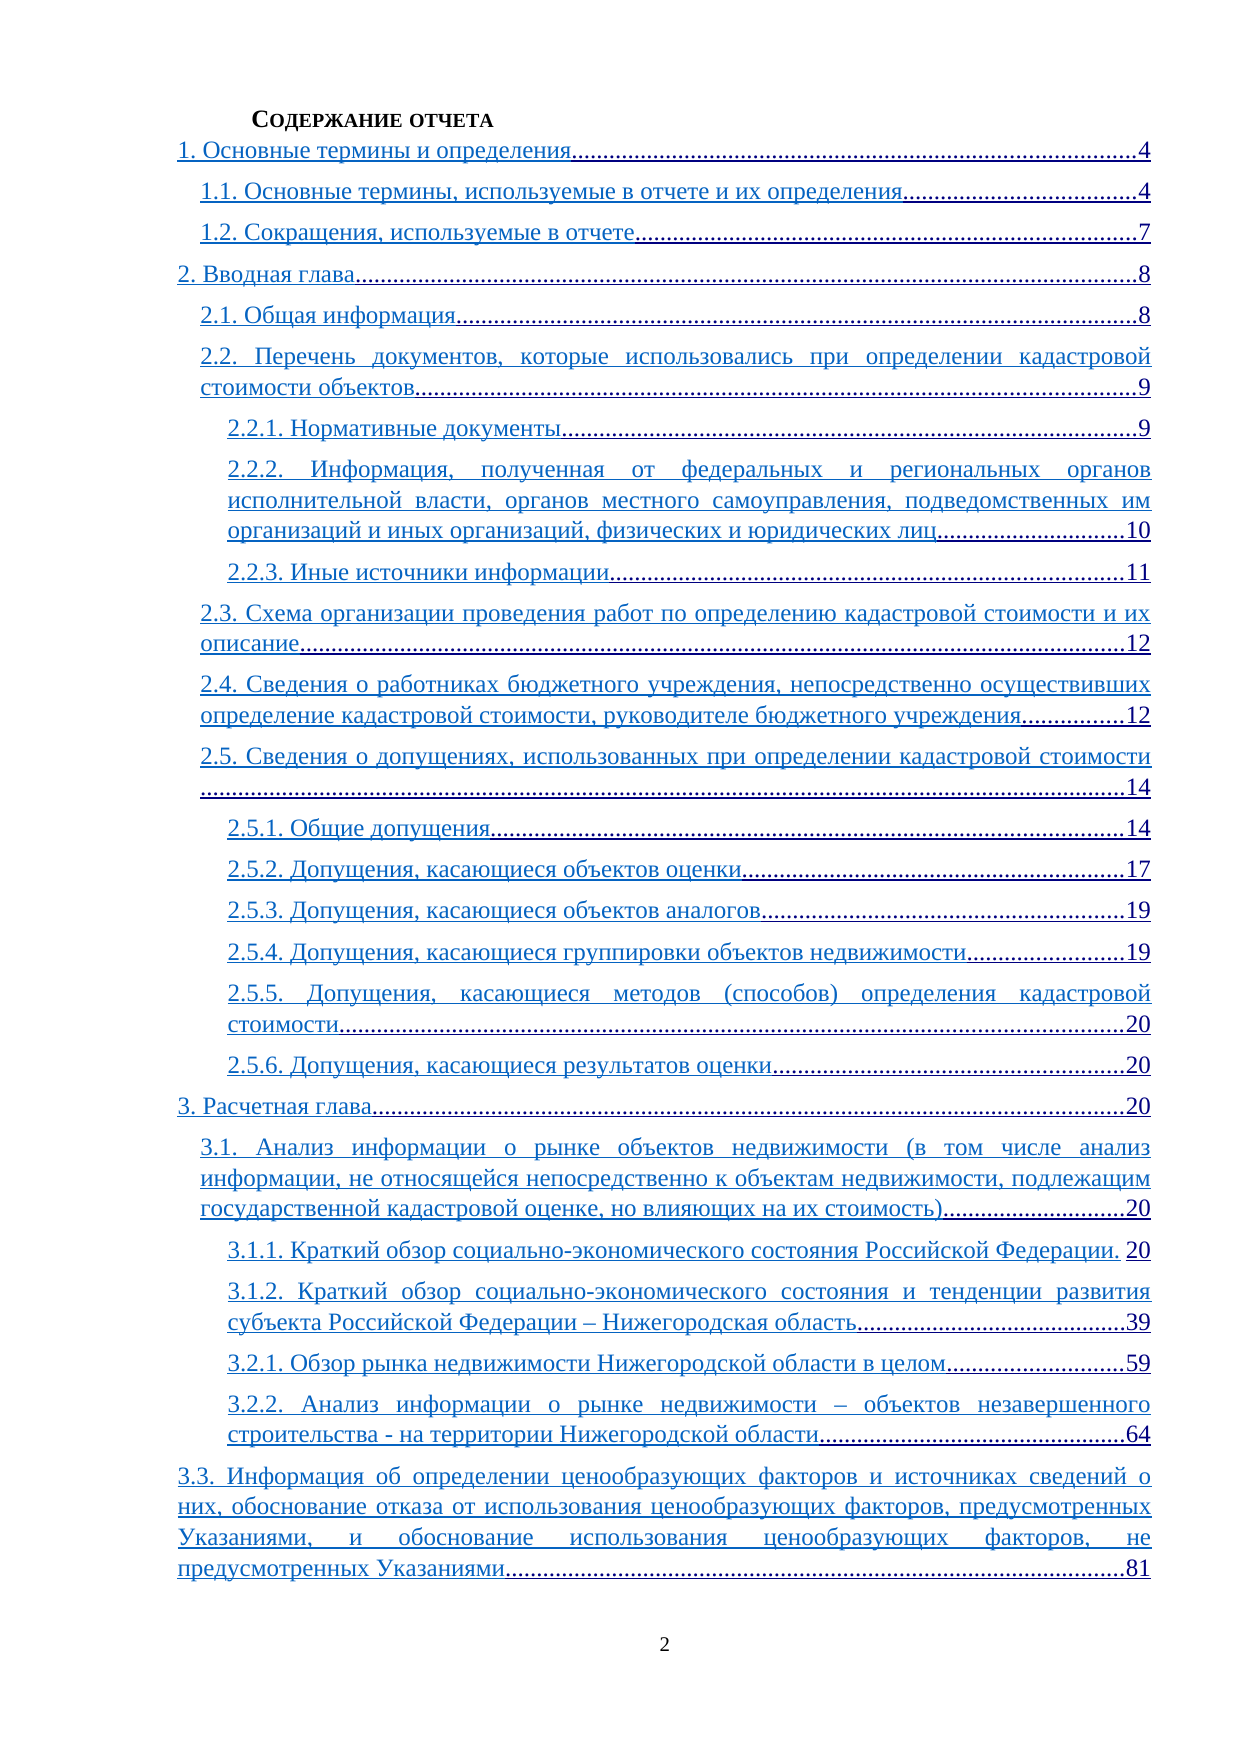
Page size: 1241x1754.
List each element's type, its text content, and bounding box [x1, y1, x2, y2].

text Содержание отчета [177, 104, 1152, 133]
text 3.3. Информация об определении ценообразующих факторов и источниках сведений о них, обоснование отказа от использования ценообразующих факторов, предусмотренных Указаниями, и обоснование использования ценообразующих факторов, не предусмотренных Указаниями 81 [177, 1461, 1152, 1486]
text 2.2.2. Информация, полученная от федеральных и региональных органов исполнительной власти, органов местного самоуправления, подведомственных им организаций и иных организаций, физических и юридических лиц 10 [227, 511, 1152, 544]
text 2.4. Сведения о работниках бюджетного учреждения, непосредственно осуществивших определение кадастровой стоимости, руководителе бюджетного учреждения 12 [200, 669, 1152, 729]
text 3. Расчетная глава 20 [177, 1091, 1152, 1120]
text 2.5.2. Допущения, касающиеся объектов оценки 17 [227, 854, 1152, 883]
text 3.2.1. Обзор рынка недвижимости Нижегородской области в целом 59 [227, 1348, 1152, 1376]
text 2.5.5. Допущения, касающиеся методов (способов) определения кадастровой стоимости 20 [227, 978, 1152, 1003]
text 1. Основные термины и определения 4 [177, 135, 1152, 164]
text 2.5.4. Допущения, касающиеся группировки объектов недвижимости 19 [227, 937, 1152, 966]
text 3.3. Информация об определении ценообразующих факторов и источниках сведений о них, обоснование отказа от использования ценообразующих факторов, предусмотренных Указаниями, и обоснование использования ценообразующих факторов, не предусмотренных Указаниями 81 [177, 1487, 1152, 1516]
text 2.2.3. Иные источники информации 11 [227, 557, 1152, 585]
text 1.1. Основные термины, используемые в отчете и их определения 4 [200, 176, 1152, 205]
text 1.2. Сокращения, используемые в отчете 7 [200, 217, 1152, 246]
text 2.3. Схема организации проведения работ по определению кадастровой стоимости и их описание 12 [200, 598, 1152, 657]
text 2.2.2. Информация, полученная от федеральных и региональных органов исполнительной власти, органов местного самоуправления, подведомственных им организаций и иных организаций, физических и юридических лиц 10 [227, 454, 1152, 479]
text 3.1. Анализ информации о рынке объектов недвижимости (в том числе анализ информации, не относящейся непосредственно к объектам недвижимости, подлежащим государственной кадастровой оценке, но влияющих на их стоимость) 20 [200, 1132, 1152, 1222]
text 2.5.6. Допущения, касающиеся результатов оценки 20 [227, 1050, 1152, 1078]
text 2.5.3. Допущения, касающиеся объектов аналогов 19 [227, 896, 1152, 924]
text 3.3. Информация об определении ценообразующих факторов и источниках сведений о них, обоснование отказа от использования ценообразующих факторов, предусмотренных Указаниями, и обоснование использования ценообразующих факторов, не предусмотренных Указаниями 81 [177, 1548, 1152, 1582]
text 2.5. Сведения о допущениях, использованных при определении кадастровой стоимости 14 [200, 741, 1152, 766]
text 3.1.1. Краткий обзор социально-экономического состояния Российской Федерации. 20 [227, 1235, 1152, 1263]
text 2.2.2. Информация, полученная от федеральных и региональных органов исполнительной власти, органов местного самоуправления, подведомственных им организаций и иных организаций, физических и юридических лиц 10 [227, 480, 1152, 510]
text 2. Вводная глава 8 [177, 259, 1152, 287]
text 2.5. Сведения о допущениях, использованных при определении кадастровой стоимости 14 [200, 768, 1152, 801]
text 3.2.2. Анализ информации о рынке недвижимости – объектов незавершенного строительства - на территории Нижегородской области 64 [227, 1389, 1152, 1448]
text 2.1. Общая информация 8 [200, 300, 1152, 328]
text 3.1.2. Краткий обзор социально-экономического состояния и тенденции развития субъекта Российской Федерации – Нижегородская область 39 [227, 1276, 1152, 1301]
text 2.5.1. Общие допущения 14 [227, 813, 1152, 842]
text 3.1.2. Краткий обзор социально-экономического состояния и тенденции развития субъекта Российской Федерации – Нижегородская область 39 [227, 1302, 1152, 1335]
text 2.5.5. Допущения, касающиеся методов (способов) определения кадастровой стоимости 20 [227, 1004, 1152, 1037]
text 2.2. Перечень документов, которые использовались при определении кадастровой стоимости объектов 9 [200, 367, 1152, 400]
text 2.2. Перечень документов, которые использовались при определении кадастровой стоимости объектов 9 [200, 341, 1152, 366]
text 3.3. Информация об определении ценообразующих факторов и источниках сведений о них, обоснование отказа от использования ценообразующих факторов, предусмотренных Указаниями, и обоснование использования ценообразующих факторов, не предусмотренных Указаниями 81 [177, 1517, 1152, 1547]
text 2.2.1. Нормативные документы 9 [227, 413, 1152, 442]
